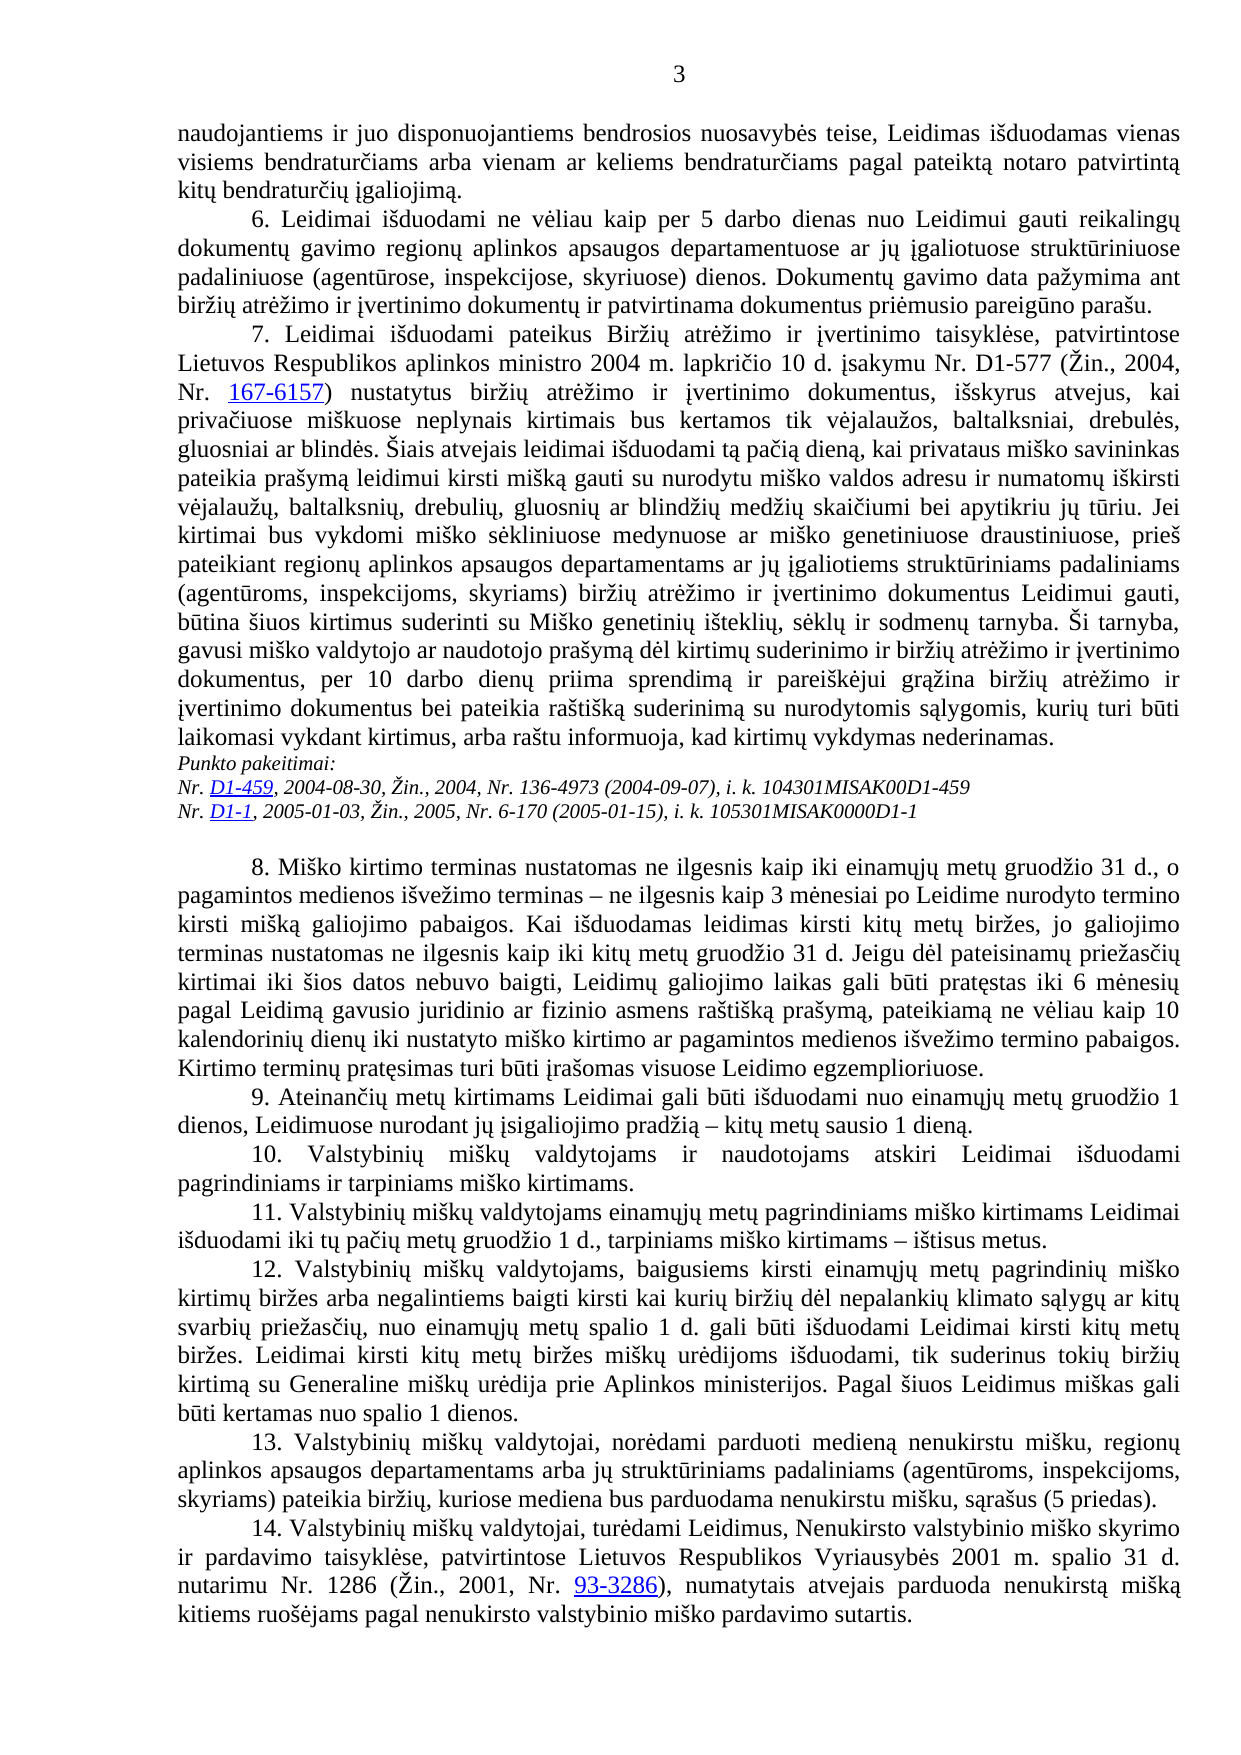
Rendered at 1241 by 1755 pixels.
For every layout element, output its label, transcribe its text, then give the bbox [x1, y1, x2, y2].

text 10. Valstybinių miškų valdytojams ir naudotojams atskiri Leidimai išduodami pagrindiniams ir tarpiniams miško kirtimams. [177, 1139, 1181, 1197]
text 14. Valstybinių miškų valdytojai, turėdami Leidimus, Nenukirsto valstybinio miško skyrimo ir pardavimo taisyklėse, patvirtintose Lietuvos Respublikos Vyriausybės 2001 m. spalio 31 d. nutarimu Nr. 1286 (Žin., 2001, Nr. 93-3286), numatytais atvejais parduoda nenukirstą mišką kitiems ruošėjams pagal nenukirsto valstybinio miško pardavimo sutartis. [177, 1513, 1181, 1628]
text Punkto pakeitimai: [177, 751, 1181, 775]
text 12. Valstybinių miškų valdytojams, baigusiems kirsti einamųjų metų pagrindinių miško kirtimų biržes arba negalintiems baigti kirsti kai kurių biržių dėl nepalankių klimato sąlygų ar kitų svarbių priežasčių, nuo einamųjų metų spalio 1 d. gali būti išduodami Leidimai kirsti kitų metų biržes. Leidimai kirsti kitų metų biržes miškų urėdijoms išduodami, tik suderinus tokių biržių kirtimą su Generaline miškų urėdija prie Aplinkos ministerijos. Pagal šiuos Leidimus miškas gali būti kertamas nuo spalio 1 dienos. [177, 1254, 1181, 1427]
text naudojantiems ir juo disponuojantiems bendrosios nuosavybės teise, Leidimas išduodamas vienas visiems bendraturčiams arba vienam ar keliems bendraturčiams pagal pateiktą notaro patvirtintą kitų bendraturčių įgaliojimą. [177, 118, 1181, 204]
text Nr. D1-1, 2005-01-03, Žin., 2005, Nr. 6-170 (2005-01-15), i. k. 105301MISAK0000D1-1 [177, 799, 1181, 823]
text 6. Leidimai išduodami ne vėliau kaip per 5 darbo dienas nuo Leidimui gauti reikalingų dokumentų gavimo regionų aplinkos apsaugos departamentuose ar jų įgaliotuose struktūriniuose padaliniuose (agentūrose, inspekcijose, skyriuose) dienos. Dokumentų gavimo data pažymima ant biržių atrėžimo ir įvertinimo dokumentų ir patvirtinama dokumentus priėmusio pareigūno parašu. [177, 204, 1181, 319]
text 13. Valstybinių miškų valdytojai, norėdami parduoti medieną nenukirstu mišku, regionų aplinkos apsaugos departamentams arba jų struktūriniams padaliniams (agentūroms, inspekcijoms, skyriams) pateikia biržių, kuriose mediena bus parduodama nenukirstu mišku, sąrašus (5 priedas). [177, 1427, 1181, 1513]
text 8. Miško kirtimo terminas nustatomas ne ilgesnis kaip iki einamųjų metų gruodžio 31 d., o pagamintos medienos išvežimo terminas – ne ilgesnis kaip 3 mėnesiai po Leidime nurodyto termino kirsti mišką galiojimo pabaigos. Kai išduodamas leidimas kirsti kitų metų biržes, jo galiojimo terminas nustatomas ne ilgesnis kaip iki kitų metų gruodžio 31 d. Jeigu dėl pateisinamų priežasčių kirtimai iki šios datos nebuvo baigti, Leidimų galiojimo laikas gali būti pratęstas iki 6 mėnesių pagal Leidimą gavusio juridinio ar fizinio asmens raštišką prašymą, pateikiamą ne vėliau kaip 10 kalendorinių dienų iki nustatyto miško kirtimo ar pagamintos medienos išvežimo termino pabaigos. Kirtimo terminų pratęsimas turi būti įrašomas visuose Leidimo egzemplioriuose. [177, 852, 1181, 1082]
text Nr. D1-459, 2004-08-30, Žin., 2004, Nr. 136-4973 (2004-09-07), i. k. 104301MISAK00D1-459 [177, 775, 1181, 799]
text 7. Leidimai išduodami pateikus Biržių atrėžimo ir įvertinimo taisyklėse, patvirtintose Lietuvos Respublikos aplinkos ministro 2004 m. lapkričio 10 d. įsakymu Nr. D1-577 (Žin., 2004, Nr. 167-6157) nustatytus biržių atrėžimo ir įvertinimo dokumentus, išskyrus atvejus, kai privačiuose miškuose neplynais kirtimais bus kertamos tik vėjalaužos, baltalksniai, drebulės, gluosniai ar blindės. Šiais atvejais leidimai išduodami tą pačią dieną, kai privataus miško savininkas pateikia prašymą leidimui kirsti mišką gauti su nurodytu miško valdos adresu ir numatomų iškirsti vėjalaužų, baltalksnių, drebulių, gluosnių ar blindžių medžių skaičiumi bei apytikriu jų tūriu. Jei kirtimai bus vykdomi miško sėkliniuose medynuose ar miško genetiniuose draustiniuose, prieš pateikiant regionų aplinkos apsaugos departamentams ar jų įgaliotiems struktūriniams padaliniams (agentūroms, inspekcijoms, skyriams) biržių atrėžimo ir įvertinimo dokumentus Leidimui gauti, būtina šiuos kirtimus suderinti su Miško genetinių išteklių, sėklų ir sodmenų tarnyba. Ši tarnyba, gavusi miško valdytojo ar naudotojo prašymą dėl kirtimų suderinimo ir biržių atrėžimo ir įvertinimo dokumentus, per 10 darbo dienų priima sprendimą ir pareiškėjui grąžina biržių atrėžimo ir įvertinimo dokumentus bei pateikia raštišką suderinimą su nurodytomis sąlygomis, kurių turi būti laikomasi vykdant kirtimus, arba raštu informuoja, kad kirtimų vykdymas nederinamas. [177, 319, 1181, 751]
text 11. Valstybinių miškų valdytojams einamųjų metų pagrindiniams miško kirtimams Leidimai išduodami iki tų pačių metų gruodžio 1 d., tarpiniams miško kirtimams – ištisus metus. [177, 1197, 1181, 1254]
text 9. Ateinančių metų kirtimams Leidimai gali būti išduodami nuo einamųjų metų gruodžio 1 dienos, Leidimuose nurodant jų įsigaliojimo pradžią – kitų metų sausio 1 dieną. [177, 1082, 1181, 1139]
